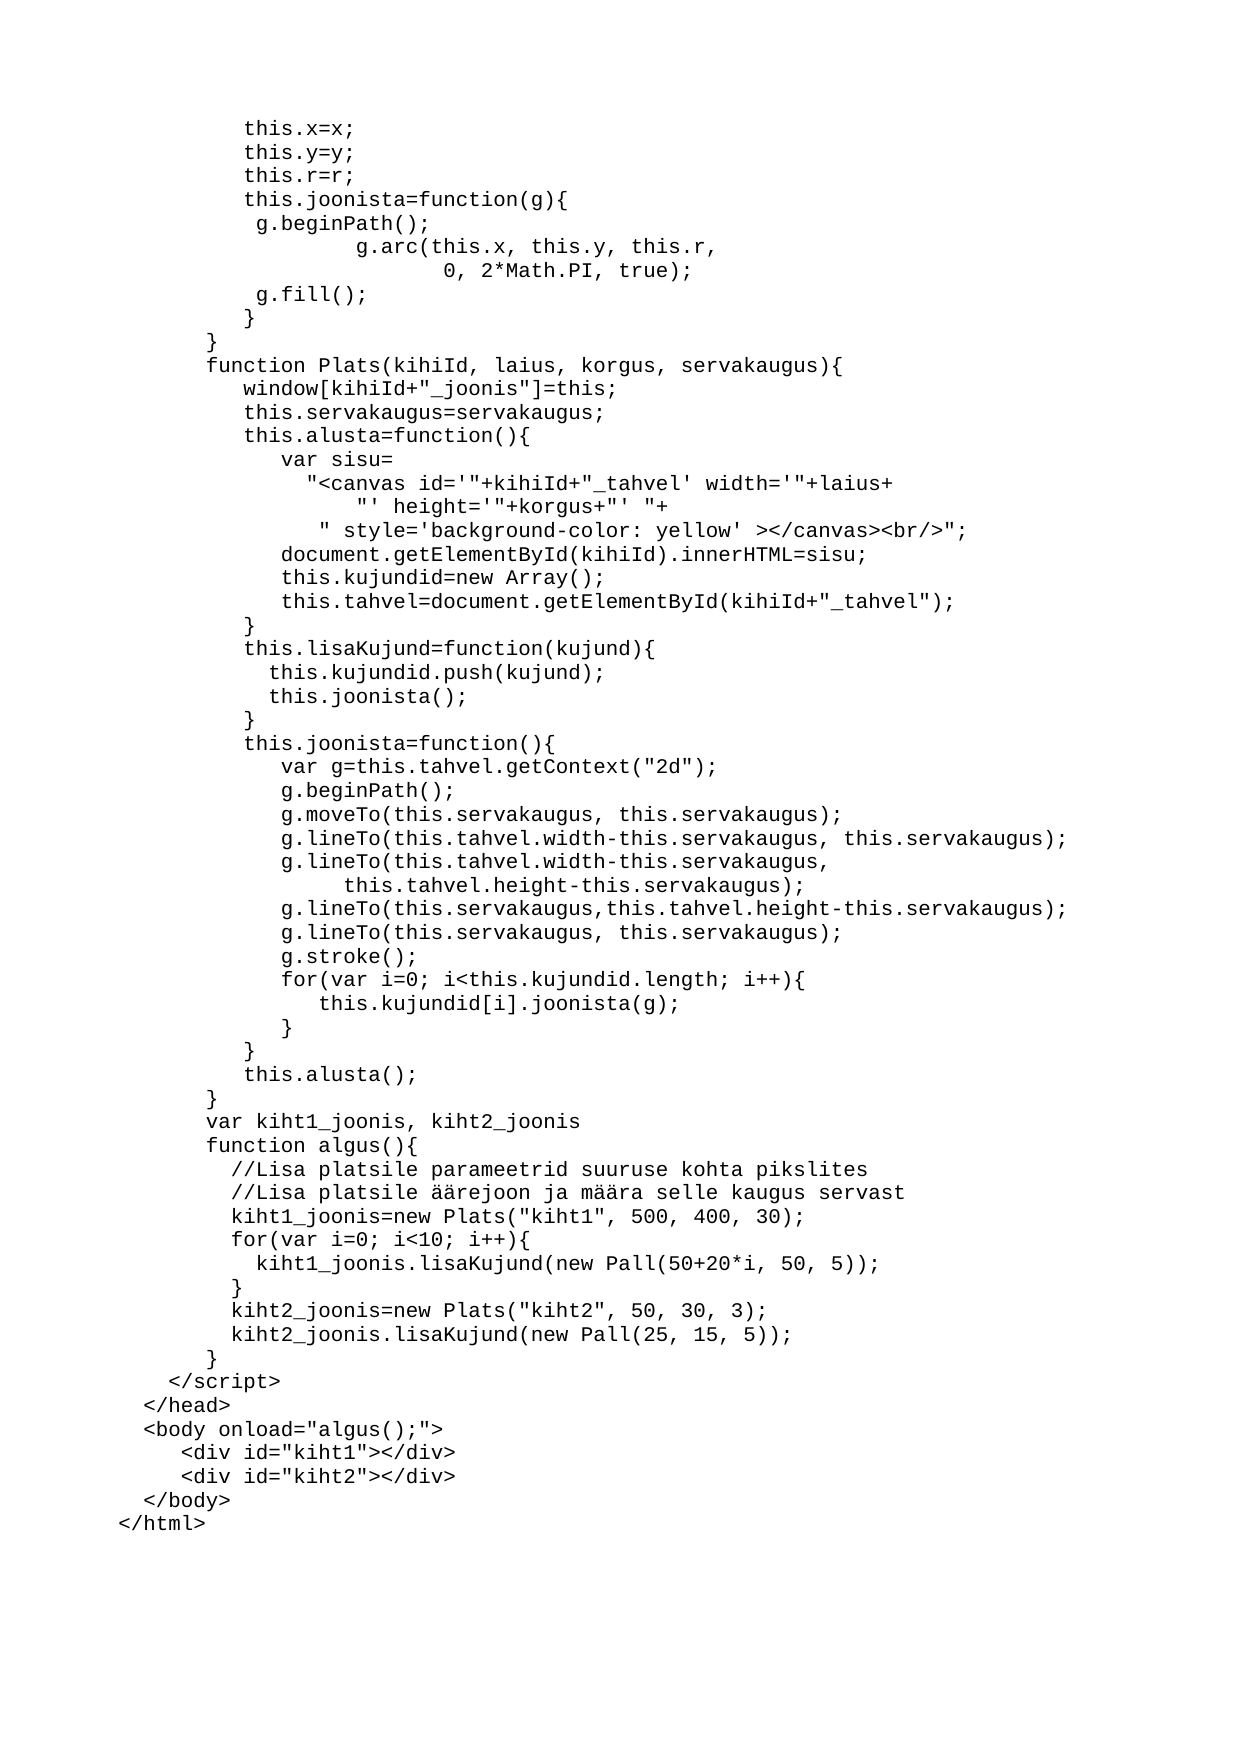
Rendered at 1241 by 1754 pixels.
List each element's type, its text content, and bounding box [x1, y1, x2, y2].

text //Lisa platsile äärejoon ja määra selle kaugus servast [118, 1182, 1122, 1206]
text document.getElementById(kihiId).innerHTML=sisu; [118, 544, 1122, 567]
text kiht1_joonis.lisaKujund(new Pall(50+20*i, 50, 5)); [118, 1253, 1122, 1277]
text } [118, 1017, 1122, 1040]
text } [118, 1348, 1122, 1371]
text this.alusta(); [118, 1064, 1122, 1088]
text <div id="kiht2"></div> [118, 1466, 1122, 1489]
text this.x=x; [118, 118, 1122, 142]
text this.joonista=function(){ [118, 733, 1122, 757]
text } [118, 709, 1122, 733]
text } [118, 615, 1122, 638]
text this.servakaugus=servakaugus; [118, 402, 1122, 426]
text </script> [118, 1371, 1122, 1395]
text function algus(){ [118, 1135, 1122, 1158]
text var g=this.tahvel.getContext("2d"); [118, 757, 1122, 780]
text } [118, 1277, 1122, 1300]
text kiht2_joonis.lisaKujund(new Pall(25, 15, 5)); [118, 1324, 1122, 1348]
text } [118, 307, 1122, 331]
text g.lineTo(this.servakaugus,this.tahvel.height-this.servakaugus); [118, 898, 1122, 922]
text this.joonista(); [118, 686, 1122, 709]
text this.kujundid=new Array(); [118, 567, 1122, 591]
text <body onload="algus();"> [118, 1419, 1122, 1442]
text this.tahvel=document.getElementById(kihiId+"_tahvel"); [118, 591, 1122, 615]
text this.joonista=function(g){ [118, 189, 1122, 213]
text " style='background-color: yellow' ></canvas><br/>"; [118, 520, 1122, 544]
text g.beginPath(); [118, 780, 1122, 804]
text "<canvas id='"+kihiId+"_tahvel' width='"+laius+ [118, 473, 1122, 496]
text g.lineTo(this.servakaugus, this.servakaugus); [118, 922, 1122, 946]
text } [118, 1088, 1122, 1111]
text </html> [118, 1513, 1122, 1537]
text //Lisa platsile parameetrid suuruse kohta pikslites [118, 1158, 1122, 1182]
text this.alusta=function(){ [118, 426, 1122, 449]
text kiht1_joonis=new Plats("kiht1", 500, 400, 30); [118, 1206, 1122, 1229]
text this.y=y; [118, 142, 1122, 165]
text this.kujundid[i].joonista(g); [118, 993, 1122, 1017]
text this.r=r; [118, 165, 1122, 189]
text g.fill(); [118, 284, 1122, 307]
text this.kujundid.push(kujund); [118, 662, 1122, 686]
text g.stroke(); [118, 946, 1122, 969]
text var kiht1_joonis, kiht2_joonis [118, 1111, 1122, 1135]
text function Plats(kihiId, laius, korgus, servakaugus){ [118, 354, 1122, 378]
text g.beginPath(); [118, 213, 1122, 236]
text </body> [118, 1489, 1122, 1513]
text kiht2_joonis=new Plats("kiht2", 50, 30, 3); [118, 1300, 1122, 1324]
text g.arc(this.x, this.y, this.r, [118, 236, 1122, 260]
text for(var i=0; i<10; i++){ [118, 1229, 1122, 1253]
text } [118, 331, 1122, 354]
text "' height='"+korgus+"' "+ [118, 496, 1122, 520]
text window[kihiId+"_joonis"]=this; [118, 378, 1122, 402]
text this.tahvel.height-this.servakaugus); [118, 875, 1122, 898]
text g.lineTo(this.tahvel.width-this.servakaugus, [118, 851, 1122, 875]
text <div id="kiht1"></div> [118, 1442, 1122, 1466]
text </head> [118, 1395, 1122, 1419]
text 0, 2*Math.PI, true); [118, 260, 1122, 284]
text g.moveTo(this.servakaugus, this.servakaugus); [118, 804, 1122, 827]
text this.lisaKujund=function(kujund){ [118, 638, 1122, 662]
text for(var i=0; i<this.kujundid.length; i++){ [118, 969, 1122, 993]
text } [118, 1040, 1122, 1064]
text var sisu= [118, 449, 1122, 473]
text g.lineTo(this.tahvel.width-this.servakaugus, this.servakaugus); [118, 827, 1122, 851]
